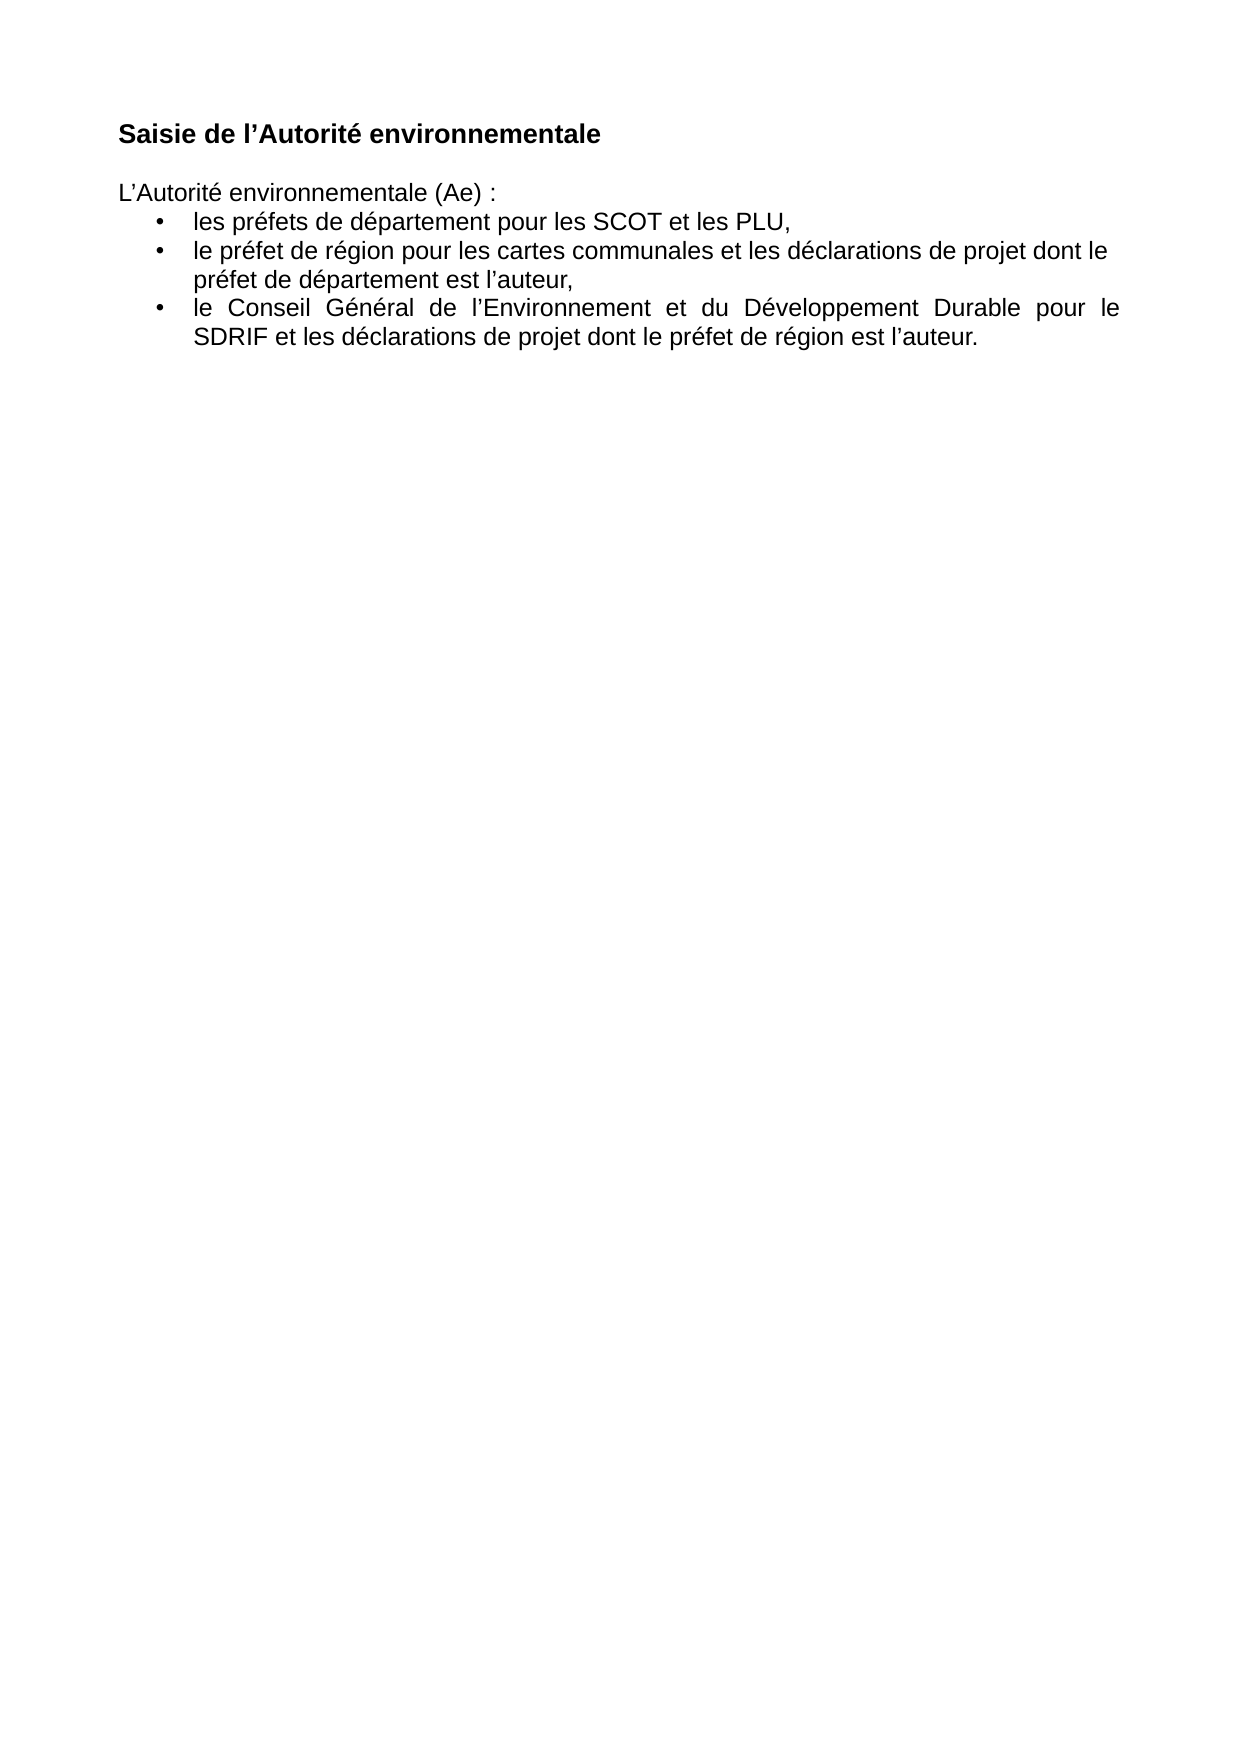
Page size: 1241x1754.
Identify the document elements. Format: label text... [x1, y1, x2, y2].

text L’Autorité environnementale (Ae) : [118, 178, 1122, 207]
list le Conseil Général de l’Environnement et du Développement Durable pour le SDRIF et les déclarations de projet dont le préfet de région est l’auteur. [156, 293, 1122, 351]
list les préfets de département pour les SCOT et les PLU, [156, 207, 1122, 236]
list le préfet de région pour les cartes communales et les déclarations de projet dont le préfet de département est l’auteur, [156, 236, 1122, 293]
text Saisie de l’Autorité environnementale [118, 118, 1122, 149]
